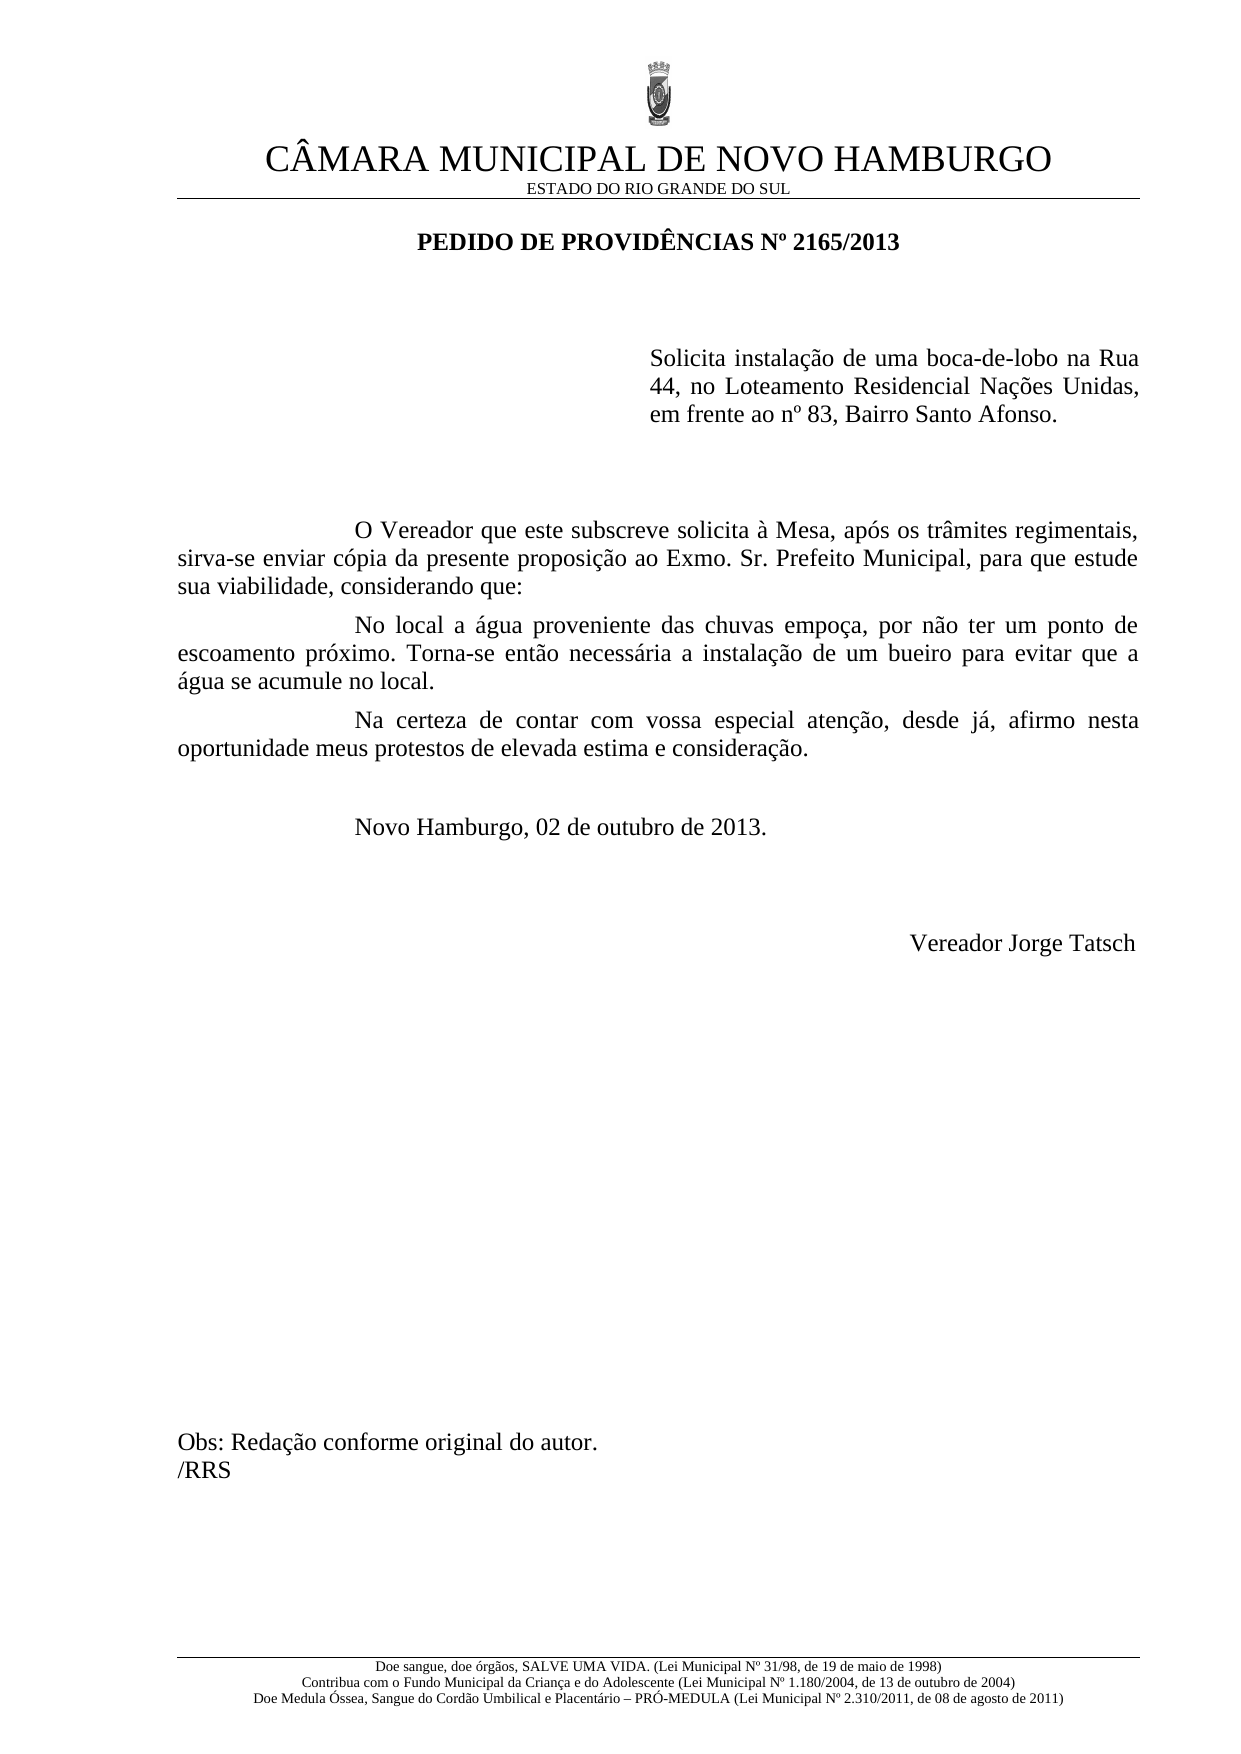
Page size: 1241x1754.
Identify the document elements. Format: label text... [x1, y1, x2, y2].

text PEDIDO DE PROVIDÊNCIAS Nº 2165/2013 [177, 228, 1140, 256]
text /RRS [177, 1456, 1140, 1484]
text Obs: Redação conforme original do autor. [177, 1428, 1140, 1456]
text No local a água proveniente das chuvas empoça, por não ter um ponto de escoamento próximo. Torna-se então necessária a instalação de um bueiro para evitar que a água se acumule no local. [177, 611, 1140, 694]
text Na certeza de contar com vossa especial atenção, desde já, afirmo nesta oportunidade meus protestos de elevada estima e consideração. [177, 706, 1140, 762]
text Novo Hamburgo, 02 de outubro de 2013. [177, 813, 1140, 841]
text Solicita instalação de uma boca-de-lobo na Rua 44, no Loteamento Residencial Nações Unidas, em frente ao nº 83, Bairro Santo Afonso. [649, 344, 1140, 428]
text O Vereador que este subscreve solicita à Mesa, após os trâmites regimentais, sirva-se enviar cópia da presente proposição ao Exmo. Sr. Prefeito Municipal, para que estude sua viabilidade, considerando que: [177, 516, 1140, 599]
text Vereador Jorge Tatsch [768, 929, 1140, 957]
